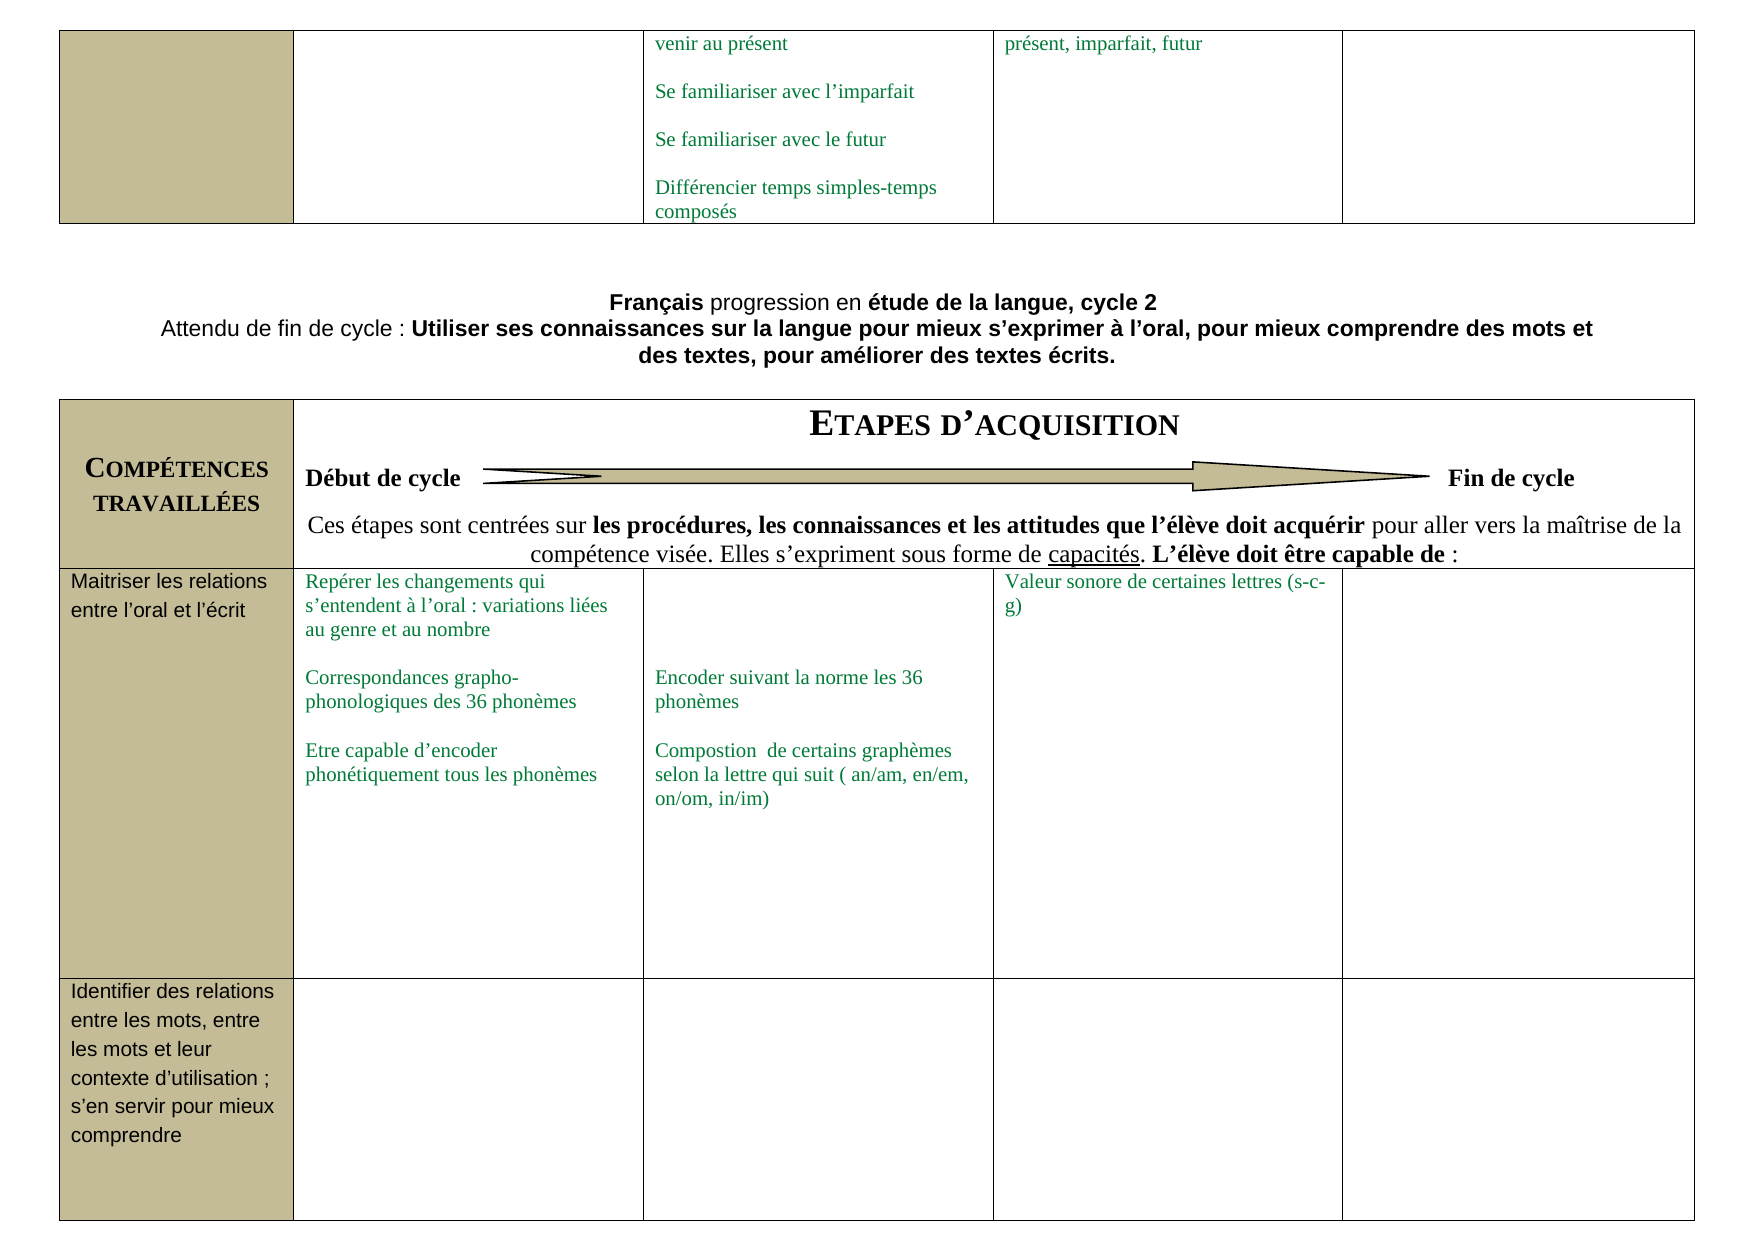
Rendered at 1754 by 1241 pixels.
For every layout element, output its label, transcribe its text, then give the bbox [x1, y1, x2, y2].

table_cell Valeur sonore de certaines lettres (s-c-g) [994, 569, 1342, 978]
table_cell [1343, 979, 1694, 1220]
table_cell [644, 979, 993, 1220]
text Attendu de fin de cycle : Utiliser ses connaissances sur la langue pour mieux s’exprimer à l’oral, pour mieux comprendre des mots et des textes, pour améliorer des textes écrits. [148, 315, 1606, 368]
table_cell [1343, 31, 1694, 223]
table_cell [294, 979, 643, 1220]
table_cell [994, 979, 1342, 1220]
table_header Compétences travaillées [60, 400, 293, 568]
table_cell [1343, 569, 1694, 978]
table_cell présent, imparfait, futur [994, 31, 1342, 223]
table_header Etapes d’acquisition Début de cycle Fin de cycle Ces étapes sont centrées sur les procédures, les connaissances et les attitudes que l’élève doit acquérir pour aller vers la maîtrise de la compétence visée. Elles s’expriment sous forme de capacités. L’élève doit être capable de : [294, 400, 1694, 568]
table_cell Encoder suivant la norme les 36 phonèmes Compostion de certains graphèmes selon la lettre qui suit ( an/am, en/em, on/om, in/im) [644, 569, 993, 978]
text Français progression en étude de la langue, cycle 2 [148, 289, 1606, 315]
table_cell Repérer les changements qui s’entendent à l’oral : variations liées au genre et au nombre Correspondances grapho-phonologiques des 36 phonèmes Etre capable d’encoder phonétiquement tous les phonèmes [294, 569, 643, 978]
table_cell venir au présent Se familiariser avec l’imparfait Se familiariser avec le futur Différencier temps simples-temps composés [644, 31, 993, 223]
table_cell Maitriser les relations entre l’oral et l’écrit [60, 569, 293, 978]
table_cell [294, 31, 643, 223]
table_cell [60, 31, 293, 223]
table_cell Identifier des relations entre les mots, entre les mots et leur contexte d’utilisation ; s’en servir pour mieux comprendre [60, 979, 293, 1220]
